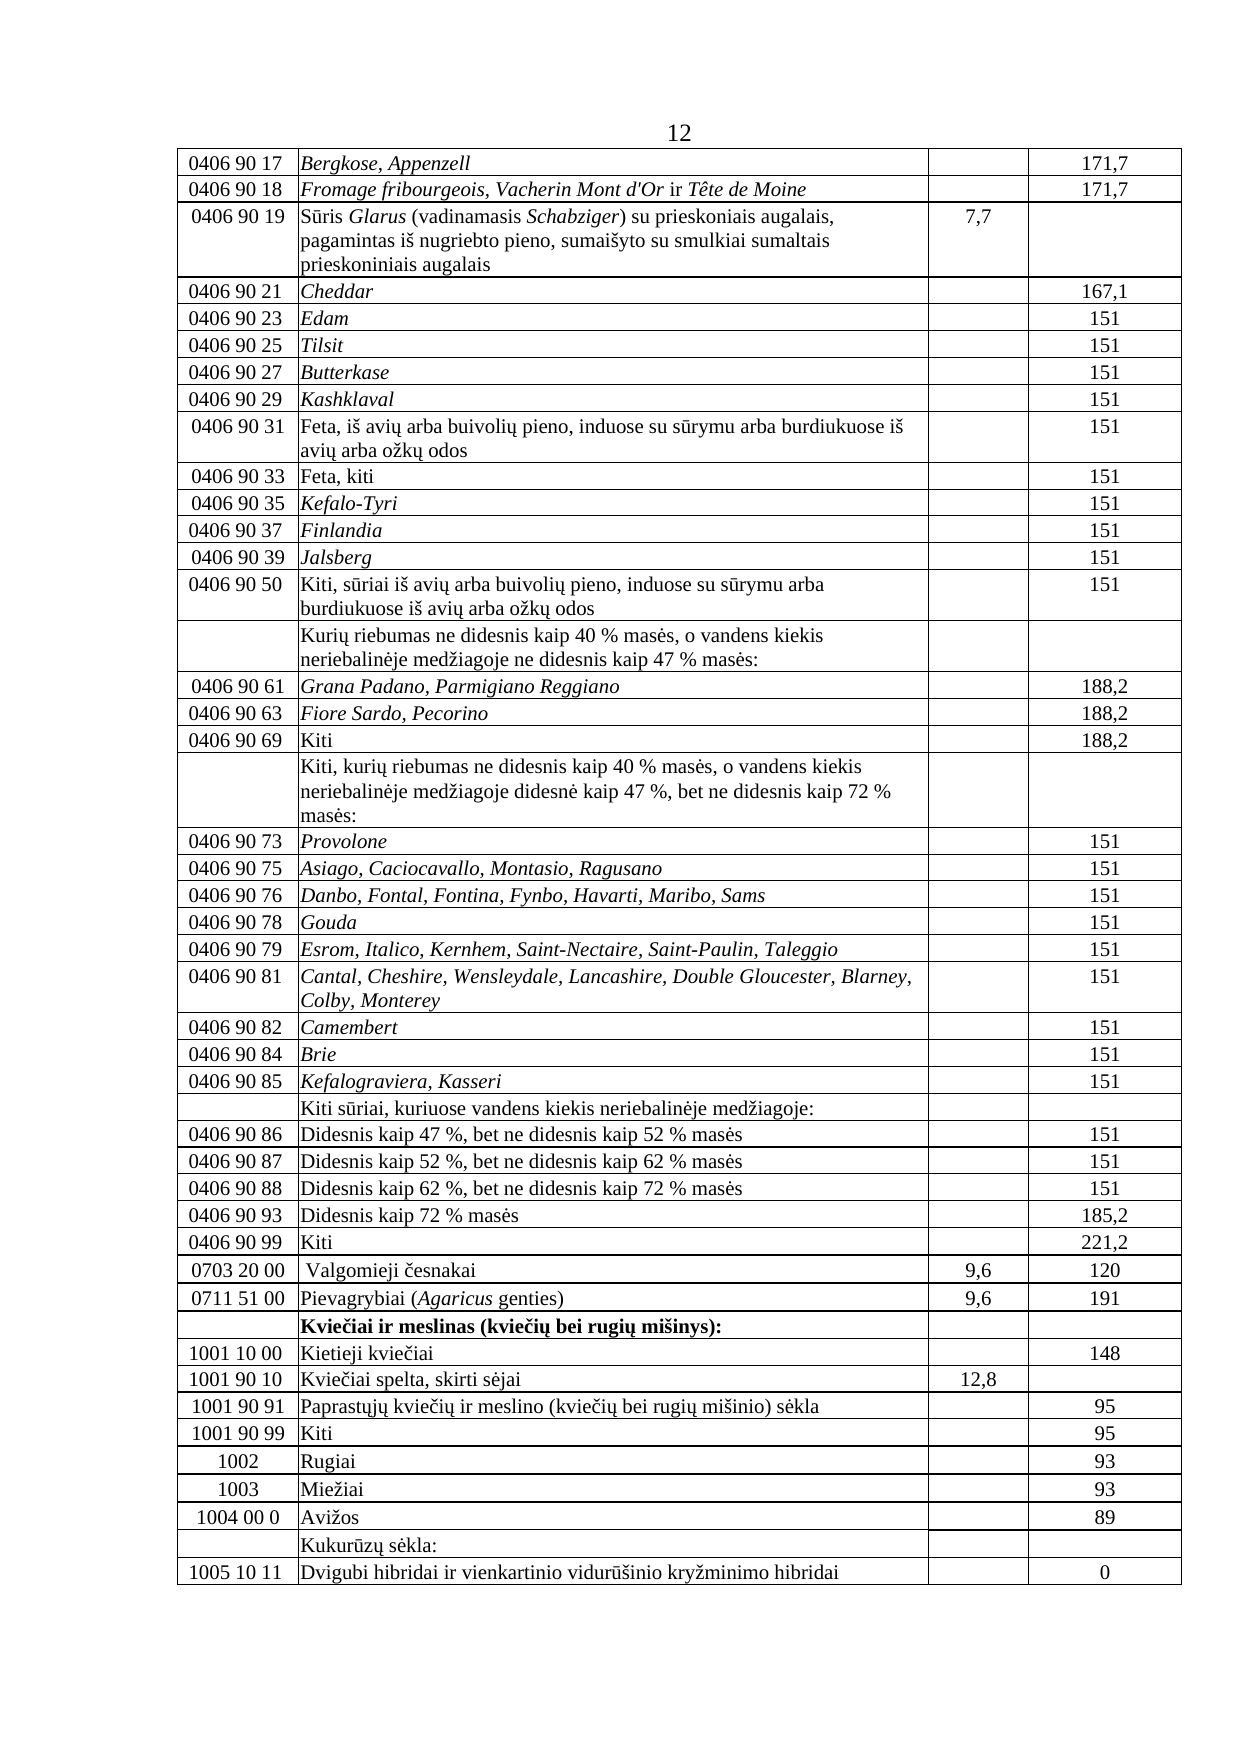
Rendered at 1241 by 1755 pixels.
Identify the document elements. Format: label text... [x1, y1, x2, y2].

table_cell 151 [1029, 1174, 1181, 1200]
table_cell 151 [1029, 543, 1181, 569]
table_cell 151 [1029, 516, 1181, 542]
table_cell [929, 278, 1028, 303]
table_cell [929, 1228, 1028, 1254]
table_cell [929, 726, 1028, 752]
table_cell 151 [1029, 828, 1181, 853]
table_cell 0406 90 63 [178, 699, 298, 725]
table_cell Kashklaval [299, 385, 928, 411]
table_cell 0406 90 76 [178, 881, 298, 907]
table_cell [178, 621, 298, 671]
table_cell [1029, 1094, 1181, 1119]
table_cell Kviečiai ir meslinas (kviečių bei rugių mišinys): [299, 1312, 928, 1338]
table_cell Tilsit [299, 331, 928, 357]
table_cell 0 [1029, 1558, 1181, 1584]
table_cell [929, 753, 1028, 827]
table_cell Brie [299, 1040, 928, 1066]
table_cell Pievagrybiai (Agaricus genties) [299, 1284, 928, 1310]
table_cell [929, 935, 1028, 961]
table_cell 151 [1029, 412, 1181, 462]
table_cell [1029, 753, 1181, 827]
table_cell 0406 90 84 [178, 1040, 298, 1066]
table_cell [929, 516, 1028, 542]
table_cell [929, 962, 1028, 1012]
table_cell [929, 699, 1028, 725]
table_cell [929, 1174, 1028, 1200]
table_cell 1001 90 10 [178, 1366, 298, 1391]
table_cell 151 [1029, 358, 1181, 384]
table_cell [929, 543, 1028, 569]
table_cell 191 [1029, 1284, 1181, 1310]
table_cell [1029, 203, 1181, 276]
table_cell 0406 90 82 [178, 1013, 298, 1039]
table_cell 151 [1029, 962, 1181, 1012]
table_cell [1029, 1312, 1181, 1338]
table_cell Jalsberg [299, 543, 928, 569]
table_cell Didesnis kaip 72 % masės [299, 1201, 928, 1227]
table_cell 93 [1029, 1447, 1181, 1473]
table_cell Provolone [299, 828, 928, 853]
table_cell 151 [1029, 570, 1181, 620]
table_cell 188,2 [1029, 672, 1181, 698]
table_cell 1001 10 00 [178, 1339, 298, 1364]
table_cell [929, 149, 1028, 174]
table_cell Feta, iš avių arba buivolių pieno, induose su sūrymu arba burdiukuose iš avių arba ožkų odos [299, 412, 928, 462]
table_cell 0406 90 37 [178, 516, 298, 542]
table_cell 89 [1029, 1503, 1181, 1529]
table_cell 93 [1029, 1475, 1181, 1501]
table_cell 151 [1029, 855, 1181, 880]
table_cell 151 [1029, 385, 1181, 411]
table_cell 0406 90 21 [178, 278, 298, 303]
table_cell 0406 90 86 [178, 1121, 298, 1146]
table_cell Miežiai [299, 1475, 928, 1501]
table_cell [178, 1094, 298, 1119]
table_cell Kviečiai spelta, skirti sėjai [299, 1366, 928, 1391]
table_cell 171,7 [1029, 149, 1181, 174]
table_cell 95 [1029, 1393, 1181, 1418]
table_cell [929, 1040, 1028, 1066]
table_cell 151 [1029, 331, 1181, 357]
table_cell 221,2 [1029, 1228, 1181, 1254]
table_cell [929, 412, 1028, 462]
table_cell [929, 1558, 1028, 1584]
table_cell 0406 90 35 [178, 490, 298, 515]
table_cell [929, 176, 1028, 201]
table_cell [929, 1339, 1028, 1364]
table_cell 151 [1029, 908, 1181, 934]
table_cell 0406 90 25 [178, 331, 298, 357]
table_cell Kurių riebumas ne didesnis kaip 40 % masės, o vandens kiekis neriebalinėje medžiagoje ne didesnis kaip 47 % masės: [299, 621, 928, 671]
table_cell 0406 90 73 [178, 828, 298, 853]
table_cell 151 [1029, 1121, 1181, 1146]
table_cell [929, 1531, 1028, 1557]
table_cell 0406 90 17 [178, 149, 298, 174]
table_cell [929, 490, 1028, 515]
table_cell 1005 10 11 [178, 1558, 298, 1584]
table_cell 167,1 [1029, 278, 1181, 303]
table_cell [1029, 621, 1181, 671]
table_cell Bergkose, Appenzell [299, 149, 928, 174]
table_cell 151 [1029, 881, 1181, 907]
table_cell 12,8 [929, 1366, 1028, 1391]
table_cell Kiti, sūriai iš avių arba buivolių pieno, induose su sūrymu arba burdiukuose iš avių arba ožkų odos [299, 570, 928, 620]
table_cell 151 [1029, 304, 1181, 330]
table_cell Gouda [299, 908, 928, 934]
table_cell [929, 1312, 1028, 1338]
table_cell Valgomieji česnakai [299, 1256, 928, 1282]
table_cell Rugiai [299, 1447, 928, 1473]
table_cell 0406 90 99 [178, 1228, 298, 1254]
table_cell 0703 20 00 [178, 1256, 298, 1282]
table_cell 188,2 [1029, 699, 1181, 725]
table_cell Camembert [299, 1013, 928, 1039]
table_cell 0406 90 31 [178, 412, 298, 462]
table_cell Kiti [299, 726, 928, 752]
table_cell 171,7 [1029, 176, 1181, 201]
table_cell Cantal, Cheshire, Wensleydale, Lancashire, Double Gloucester, Blarney, Colby, Monterey [299, 962, 928, 1012]
table_cell Butterkase [299, 358, 928, 384]
table_cell Kiti sūriai, kuriuose vandens kiekis neriebalinėje medžiagoje: [299, 1094, 928, 1119]
table_cell Esrom, Italico, Kernhem, Saint-Nectaire, Saint-Paulin, Taleggio [299, 935, 928, 961]
table_cell Fromage fribourgeois, Vacherin Mont d'Or ir Tête de Moine [299, 176, 928, 201]
table_cell Kefalograviera, Kasseri [299, 1067, 928, 1093]
table_cell [178, 753, 298, 827]
table_cell 0711 51 00 [178, 1284, 298, 1310]
table_cell 151 [1029, 1067, 1181, 1093]
table_cell 185,2 [1029, 1201, 1181, 1227]
table_cell 148 [1029, 1339, 1181, 1364]
table_cell Finlandia [299, 516, 928, 542]
table_cell [929, 463, 1028, 488]
table_cell [1029, 1366, 1181, 1391]
table_cell Edam [299, 304, 928, 330]
table_cell 1002 [178, 1447, 298, 1473]
table_cell 0406 90 33 [178, 463, 298, 488]
table_cell [929, 828, 1028, 853]
table_cell 1003 [178, 1475, 298, 1501]
table_cell [929, 385, 1028, 411]
table_cell [929, 1201, 1028, 1227]
table_cell [929, 1419, 1028, 1445]
table_cell [929, 304, 1028, 330]
table_cell [1029, 1531, 1181, 1557]
table_cell [929, 621, 1028, 671]
table_cell 0406 90 75 [178, 855, 298, 880]
table_cell 9,6 [929, 1256, 1028, 1282]
table_cell Dvigubi hibridai ir vienkartinio vidurūšinio kryžminimo hibridai [299, 1558, 928, 1584]
table_cell 151 [1029, 935, 1181, 961]
table_cell [929, 1447, 1028, 1473]
table_cell [929, 672, 1028, 698]
table_cell 9,6 [929, 1284, 1028, 1310]
table_cell 0406 90 39 [178, 543, 298, 569]
table_cell [929, 881, 1028, 907]
table_cell Cheddar [299, 278, 928, 303]
table_cell Danbo, Fontal, Fontina, Fynbo, Havarti, Maribo, Sams [299, 881, 928, 907]
table_cell Didesnis kaip 47 %, bet ne didesnis kaip 52 % masės [299, 1121, 928, 1146]
table_cell 1004 00 0 [178, 1503, 298, 1529]
table_cell 0406 90 93 [178, 1201, 298, 1227]
table_cell Kietieji kviečiai [299, 1339, 928, 1364]
table_cell 0406 90 18 [178, 176, 298, 201]
table_cell [929, 1503, 1028, 1529]
table_cell [929, 570, 1028, 620]
table_cell 151 [1029, 463, 1181, 488]
table_cell 0406 90 69 [178, 726, 298, 752]
table_cell [929, 1121, 1028, 1146]
table_cell 0406 90 27 [178, 358, 298, 384]
table_cell [929, 331, 1028, 357]
table_cell 151 [1029, 1013, 1181, 1039]
table_cell [178, 1312, 298, 1338]
table_cell 0406 90 61 [178, 672, 298, 698]
table_cell [929, 1475, 1028, 1501]
table_cell Kukurūzų sėkla: [299, 1530, 928, 1557]
table_cell 188,2 [1029, 726, 1181, 752]
table_cell 0406 90 29 [178, 385, 298, 411]
table_cell 0406 90 79 [178, 935, 298, 961]
table_cell 0406 90 87 [178, 1148, 298, 1173]
table_cell [929, 1094, 1028, 1119]
table_cell 0406 90 78 [178, 908, 298, 934]
table_cell 0406 90 88 [178, 1174, 298, 1200]
table_cell Didesnis kaip 52 %, bet ne didesnis kaip 62 % masės [299, 1148, 928, 1173]
table_cell [929, 358, 1028, 384]
table_cell 0406 90 81 [178, 962, 298, 1012]
table_cell Paprastųjų kviečių ir meslino (kviečių bei rugių mišinio) sėkla [299, 1393, 928, 1418]
table_cell 1001 90 91 [178, 1393, 298, 1418]
table_cell 151 [1029, 490, 1181, 515]
table_cell [178, 1530, 298, 1557]
table_cell 151 [1029, 1148, 1181, 1173]
table_cell Asiago, Caciocavallo, Montasio, Ragusano [299, 855, 928, 880]
table_cell 7,7 [929, 203, 1028, 276]
table_cell [929, 1013, 1028, 1039]
table_cell 151 [1029, 1040, 1181, 1066]
table_cell Didesnis kaip 62 %, bet ne didesnis kaip 72 % masės [299, 1174, 928, 1200]
table_cell [929, 1148, 1028, 1173]
table_cell Grana Padano, Parmigiano Reggiano [299, 672, 928, 698]
table_cell [929, 855, 1028, 880]
table_cell 95 [1029, 1419, 1181, 1445]
table_cell 0406 90 23 [178, 304, 298, 330]
table_cell 0406 90 50 [178, 570, 298, 620]
table_cell Kiti [299, 1419, 928, 1445]
table_cell [929, 908, 1028, 934]
table_cell Avižos [299, 1503, 928, 1529]
table_cell 0406 90 19 [178, 203, 298, 276]
table_cell Kiti, kurių riebumas ne didesnis kaip 40 % masės, o vandens kiekis neriebalinėje medžiagoje didesnė kaip 47 %, bet ne didesnis kaip 72 % masės: [299, 753, 928, 827]
table_cell Fiore Sardo, Pecorino [299, 699, 928, 725]
table_cell 1001 90 99 [178, 1419, 298, 1445]
table_cell Sūris Glarus (vadinamasis Schabziger) su prieskoniais augalais, pagamintas iš nugriebto pieno, sumaišyto su smulkiai sumaltais prieskoniniais augalais [299, 203, 928, 276]
table_cell [929, 1067, 1028, 1093]
table_cell Feta, kiti [299, 463, 928, 488]
table_cell 0406 90 85 [178, 1067, 298, 1093]
table_cell Kefalo-Tyri [299, 490, 928, 515]
table_cell Kiti [299, 1228, 928, 1254]
table_cell 120 [1029, 1256, 1181, 1282]
table_cell [929, 1393, 1028, 1418]
